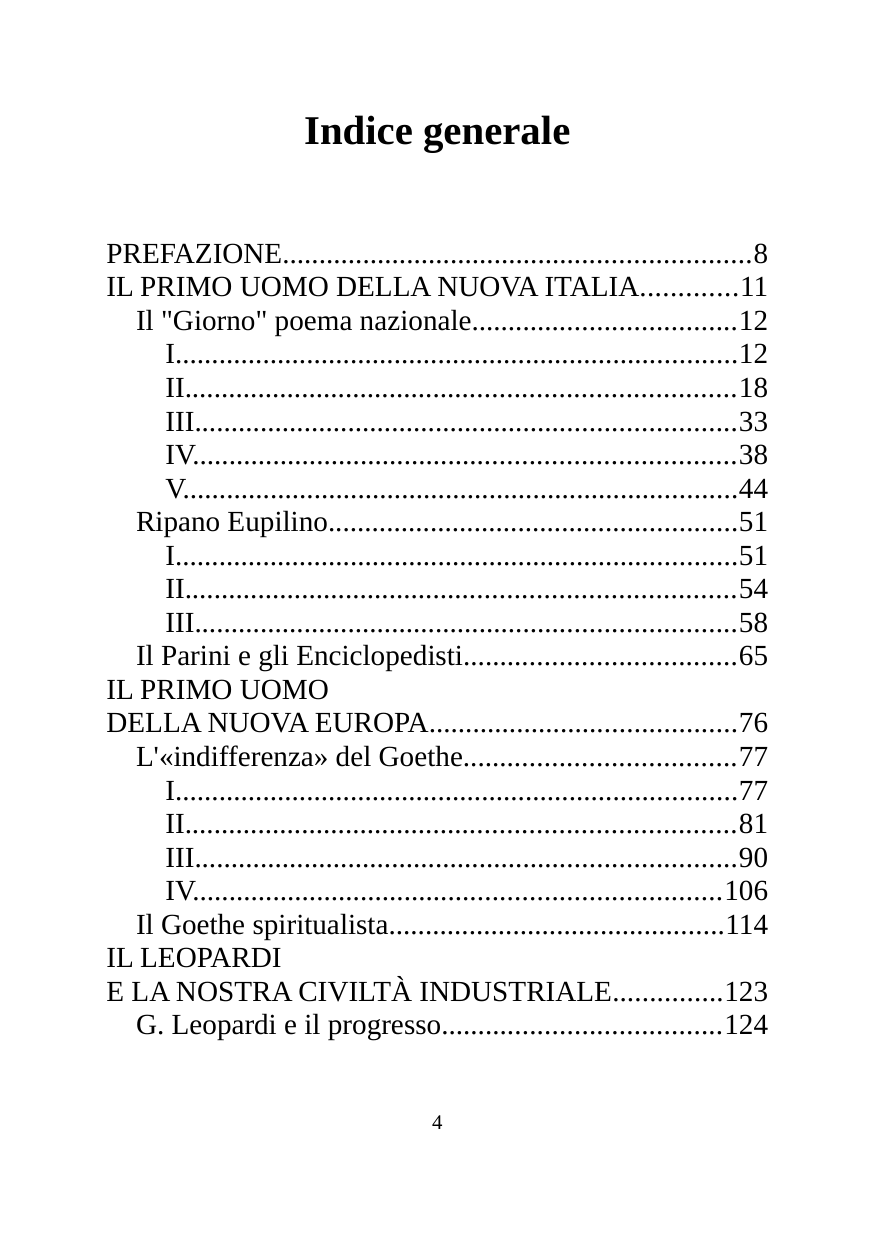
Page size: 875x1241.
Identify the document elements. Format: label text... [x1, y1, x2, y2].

text Il "Giorno" poema nazionale. 12 [136, 303, 768, 337]
text IV. 38 [165, 437, 768, 471]
text IL PRIMO UOMO DELLA NUOVA EUROPA 76 [106, 672, 768, 739]
text II. 54 [165, 571, 768, 605]
text Il Goethe spiritualista 114 [136, 907, 768, 940]
text I. 12 [165, 337, 768, 370]
text G. Leopardi e il progresso. 124 [136, 1007, 768, 1041]
text III. 90 [165, 840, 768, 873]
text III. 58 [165, 605, 768, 638]
text V. 44 [165, 471, 768, 504]
text II. 18 [165, 370, 768, 404]
text Il Parini e gli Enciclopedisti. 65 [136, 638, 768, 672]
text Ripano Eupilino. 51 [136, 504, 768, 538]
text IL PRIMO UOMO DELLA NUOVA ITALIA 11 [106, 269, 768, 303]
text II. 81 [165, 806, 768, 840]
text IL LEOPARDI E LA NOSTRA CIVILTÀ INDUSTRIALE 123 [106, 940, 768, 1007]
text III. 33 [165, 404, 768, 437]
text IV. 106 [165, 873, 768, 907]
text I. 77 [165, 773, 768, 806]
text PREFAZIONE 8 [106, 236, 768, 269]
text I. 51 [165, 538, 768, 571]
subtitle Indice generale [106, 106, 768, 153]
text L'«indifferenza» del Goethe. 77 [136, 739, 768, 773]
